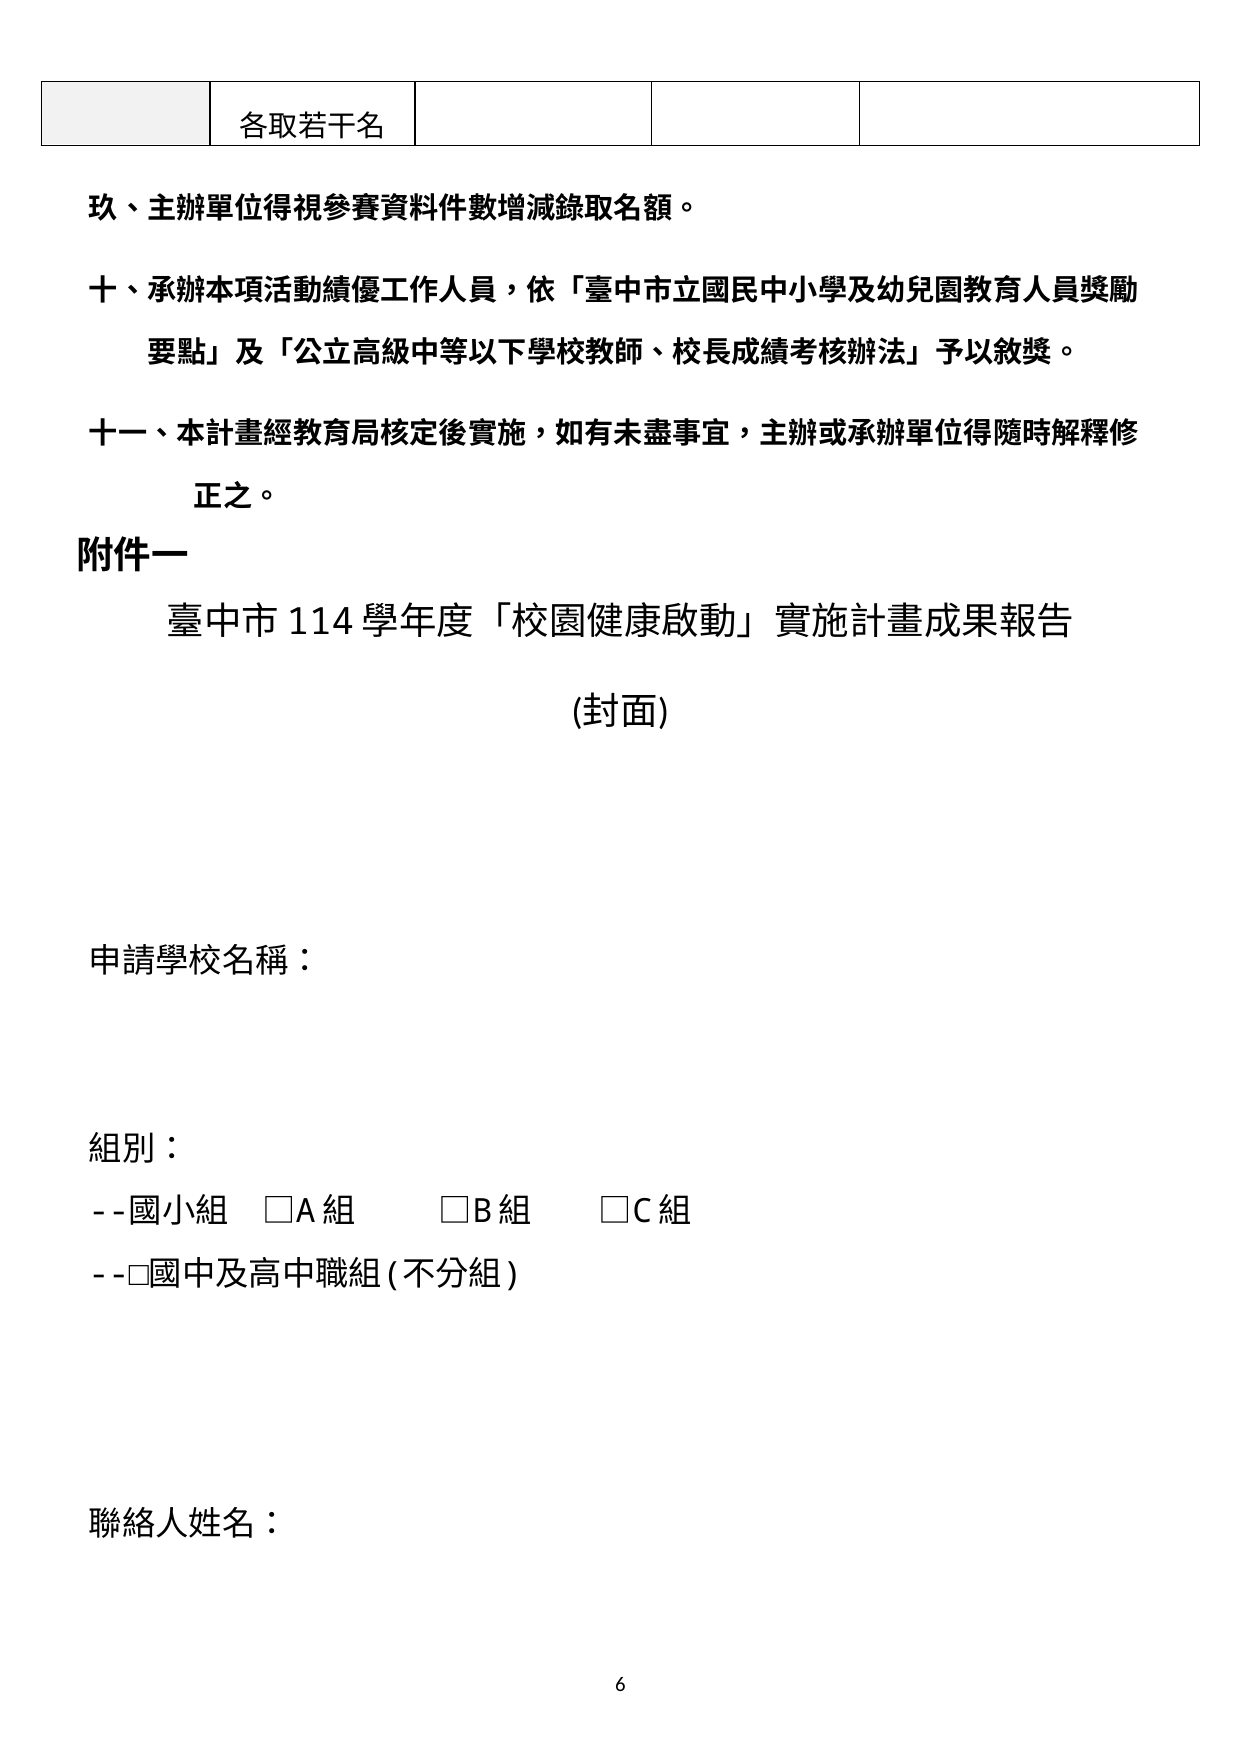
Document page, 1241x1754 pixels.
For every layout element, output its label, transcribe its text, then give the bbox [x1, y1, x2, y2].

table_cell [42, 82, 209, 144]
table_cell [416, 82, 651, 144]
text --國小組 □A組 □B組 □C組 [89, 1166, 1152, 1229]
text 組別： [89, 1104, 1152, 1166]
text 附件一 [76, 525, 223, 577]
text 正之。 [89, 452, 1152, 514]
text --□國中及高中職組(不分組) [89, 1229, 1152, 1291]
text 聯絡人姓名： [89, 1479, 1152, 1541]
text (封面) [89, 666, 1152, 729]
text 申請學校名稱： [89, 916, 1152, 979]
table_cell 各取若干名 [211, 82, 414, 144]
text 十一、本計畫經教育局核定後實施，如有未盡事宜，主辦或承辦單位得隨時解釋修 [89, 389, 1152, 452]
table_cell [860, 82, 1199, 144]
text 十、承辦本項活動績優工作人員，依「臺中市立國民中小學及幼兒園教育人員獎勵要點」及「公立高級中等以下學校教師、校長成績考核辦法」予以敘獎。 [89, 246, 1152, 371]
table_cell [652, 82, 859, 144]
text 玖、主辦單位得視參賽資料件數增減錄取名額。 [89, 164, 1152, 227]
text 臺中市114學年度「校園健康啟動」實施計畫成果報告 [61, 518, 1152, 639]
